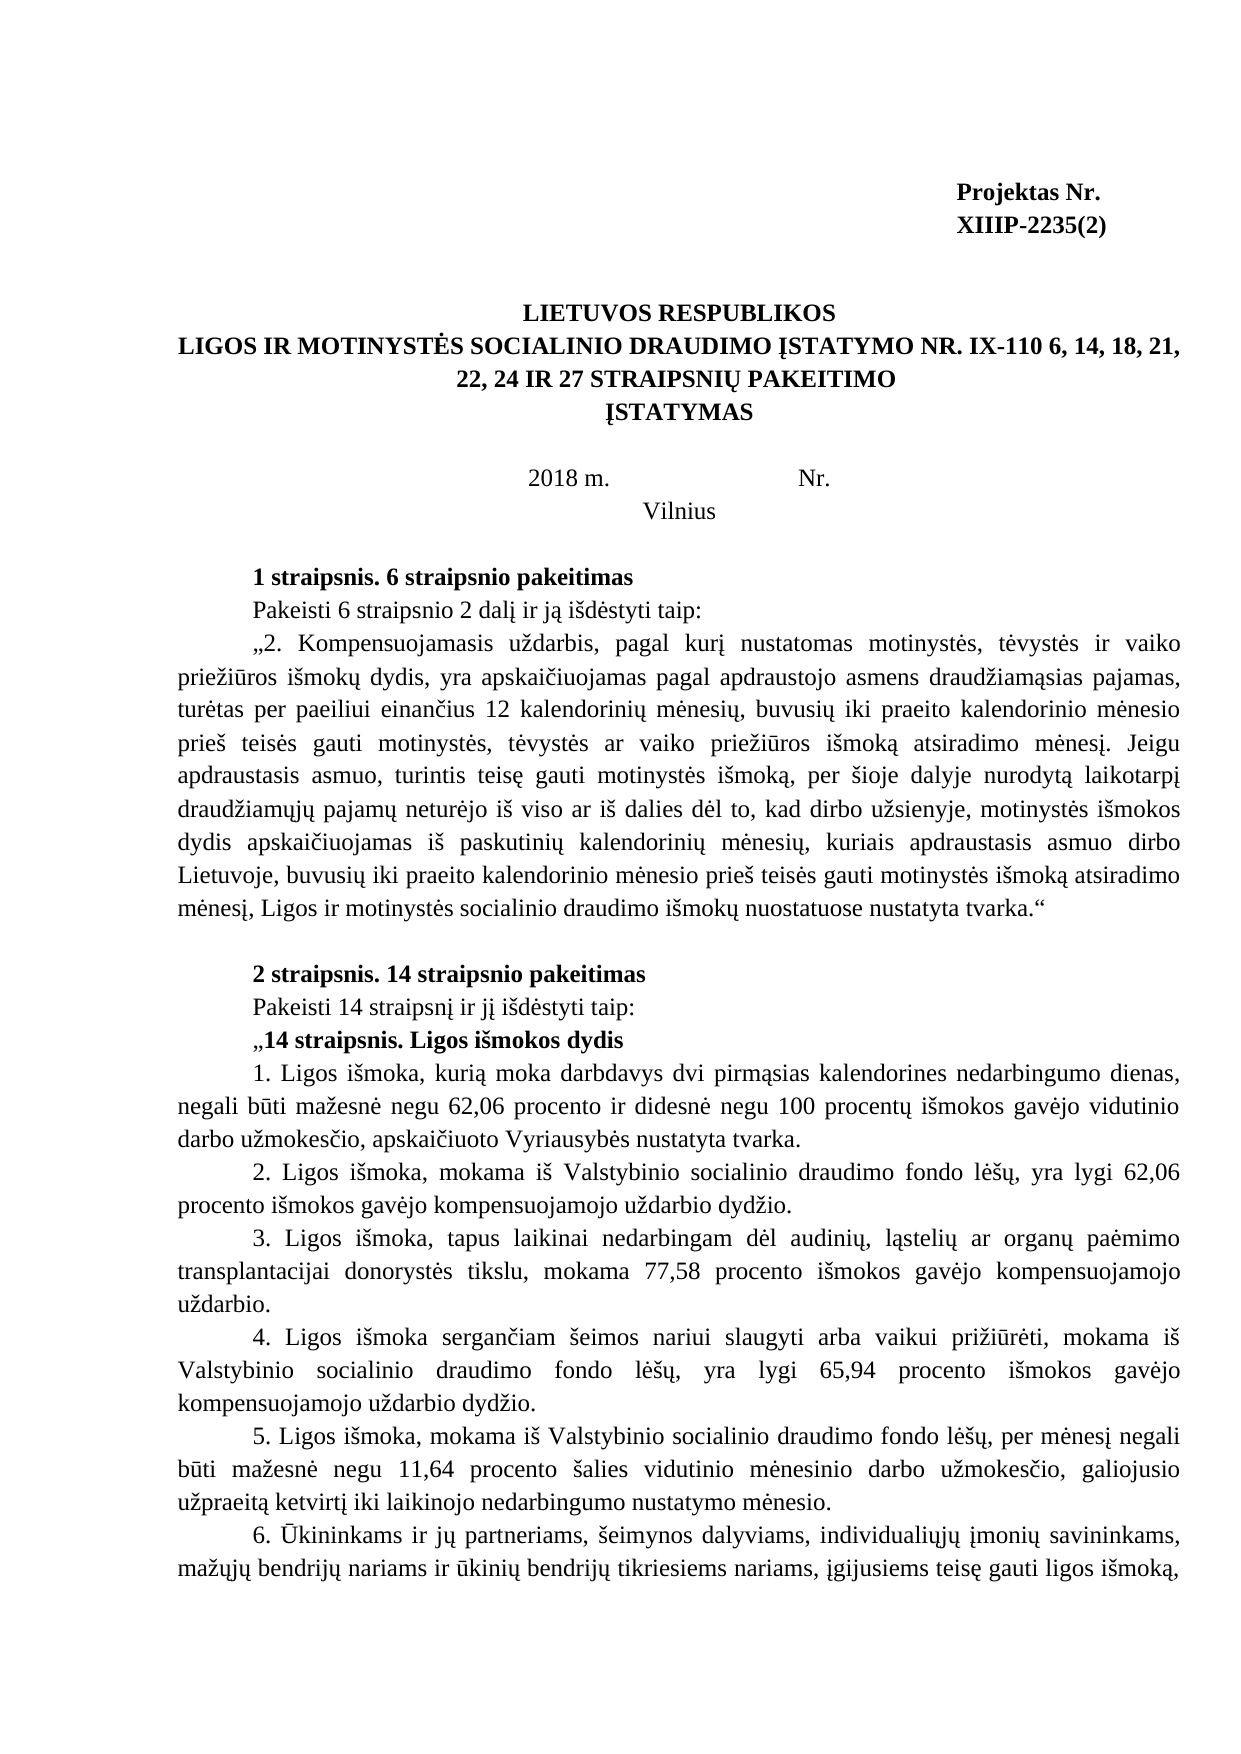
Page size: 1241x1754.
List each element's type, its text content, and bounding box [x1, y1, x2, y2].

text LIETUVOS RESPUBLIKOS [177, 298, 1181, 327]
text 2 straipsnis. 14 straipsnio pakeitimas [177, 959, 1181, 987]
text 2018 m. Nr. [177, 463, 1181, 492]
table_header Projektas Nr. XIIIP-2235(2) [942, 177, 1204, 265]
text 4. Ligos išmoka sergančiam šeimos nariui slaugyti arba vaikui prižiūrėti, mokama iš Valstybinio socialinio draudimo fondo lėšų, yra lygi 65,94 procento išmokos gavėjo kompensuojamojo uždarbio dydžio. [177, 1322, 1181, 1417]
text Pakeisti 6 straipsnio 2 dalį ir ją išdėstyti taip: [177, 596, 1181, 624]
text 2. Ligos išmoka, mokama iš Valstybinio socialinio draudimo fondo lėšų, yra lygi 62,06 procento išmokos gavėjo kompensuojamojo uždarbio dydžio. [177, 1157, 1181, 1219]
text „14 straipsnis. Ligos išmokos dydis [177, 1025, 1181, 1053]
text 1 straipsnis. 6 straipsnio pakeitimas [177, 562, 1181, 591]
text „2. Kompensuojamasis uždarbis, pagal kurį nustatomas motinystės, tėvystės ir vaiko priežiūros išmokų dydis, yra apskaičiuojamas pagal apdraustojo asmens draudžiamąsias pajamas, turėtas per paeiliui einančius 12 kalendorinių mėnesių, buvusių iki praeito kalendorinio mėnesio prieš teisės gauti motinystės, tėvystės ar vaiko priežiūros išmoką atsiradimo mėnesį. Jeigu apdraustasis asmuo, turintis teisę gauti motinystės išmoką, per šioje dalyje nurodytą laikotarpį draudžiamųjų pajamų neturėjo iš viso ar iš dalies dėl to, kad dirbo užsienyje, motinystės išmokos dydis apskaičiuojamas iš paskutinių kalendorinių mėnesių, kuriais apdraustasis asmuo dirbo Lietuvoje, buvusių iki praeito kalendorinio mėnesio prieš teisės gauti motinystės išmoką atsiradimo mėnesį, Ligos ir motinystės socialinio draudimo išmokų nuostatuose nustatyta tvarka.“ [177, 628, 1181, 921]
text 1. Ligos išmoka, kurią moka darbdavys dvi pirmąsias kalendorines nedarbingumo dienas, negali būti mažesnė negu 62,06 procento ir didesnė negu 100 procentų išmokos gavėjo vidutinio darbo užmokesčio, apskaičiuoto Vyriausybės nustatyta tvarka. [177, 1058, 1181, 1153]
text 6. Ūkininkams ir jų partneriams, šeimynos dalyviams, individualiųjų įmonių savininkams, mažųjų bendrijų nariams ir ūkinių bendrijų tikriesiems nariams, įgijusiems teisę gauti ligos išmoką, [177, 1520, 1181, 1582]
text 5. Ligos išmoka, mokama iš Valstybinio socialinio draudimo fondo lėšų, per mėnesį negali būti mažesnė negu 11,64 procento šalies vidutinio mėnesinio darbo užmokesčio, galiojusio užpraeitą ketvirtį iki laikinojo nedarbingumo nustatymo mėnesio. [177, 1421, 1181, 1516]
text 3. Ligos išmoka, tapus laikinai nedarbingam dėl audinių, ląstelių ar organų paėmimo transplantacijai donorystės tikslu, mokama 77,58 procento išmokos gavėjo kompensuojamojo uždarbio. [177, 1223, 1181, 1318]
table_header [177, 177, 942, 265]
text Pakeisti 14 straipsnį ir jį išdėstyti taip: [177, 992, 1181, 1021]
text LIGOS IR MOTINYSTĖS SOCIALINIO DRAUDIMO ĮSTATYMO NR. Ix-110 6, 14, 18, 21, 22, 24 ir 27 STRAIPSNIŲ PAKEITIMO [177, 331, 1181, 393]
text Vilnius [177, 496, 1181, 525]
text įstatymas [177, 397, 1181, 426]
